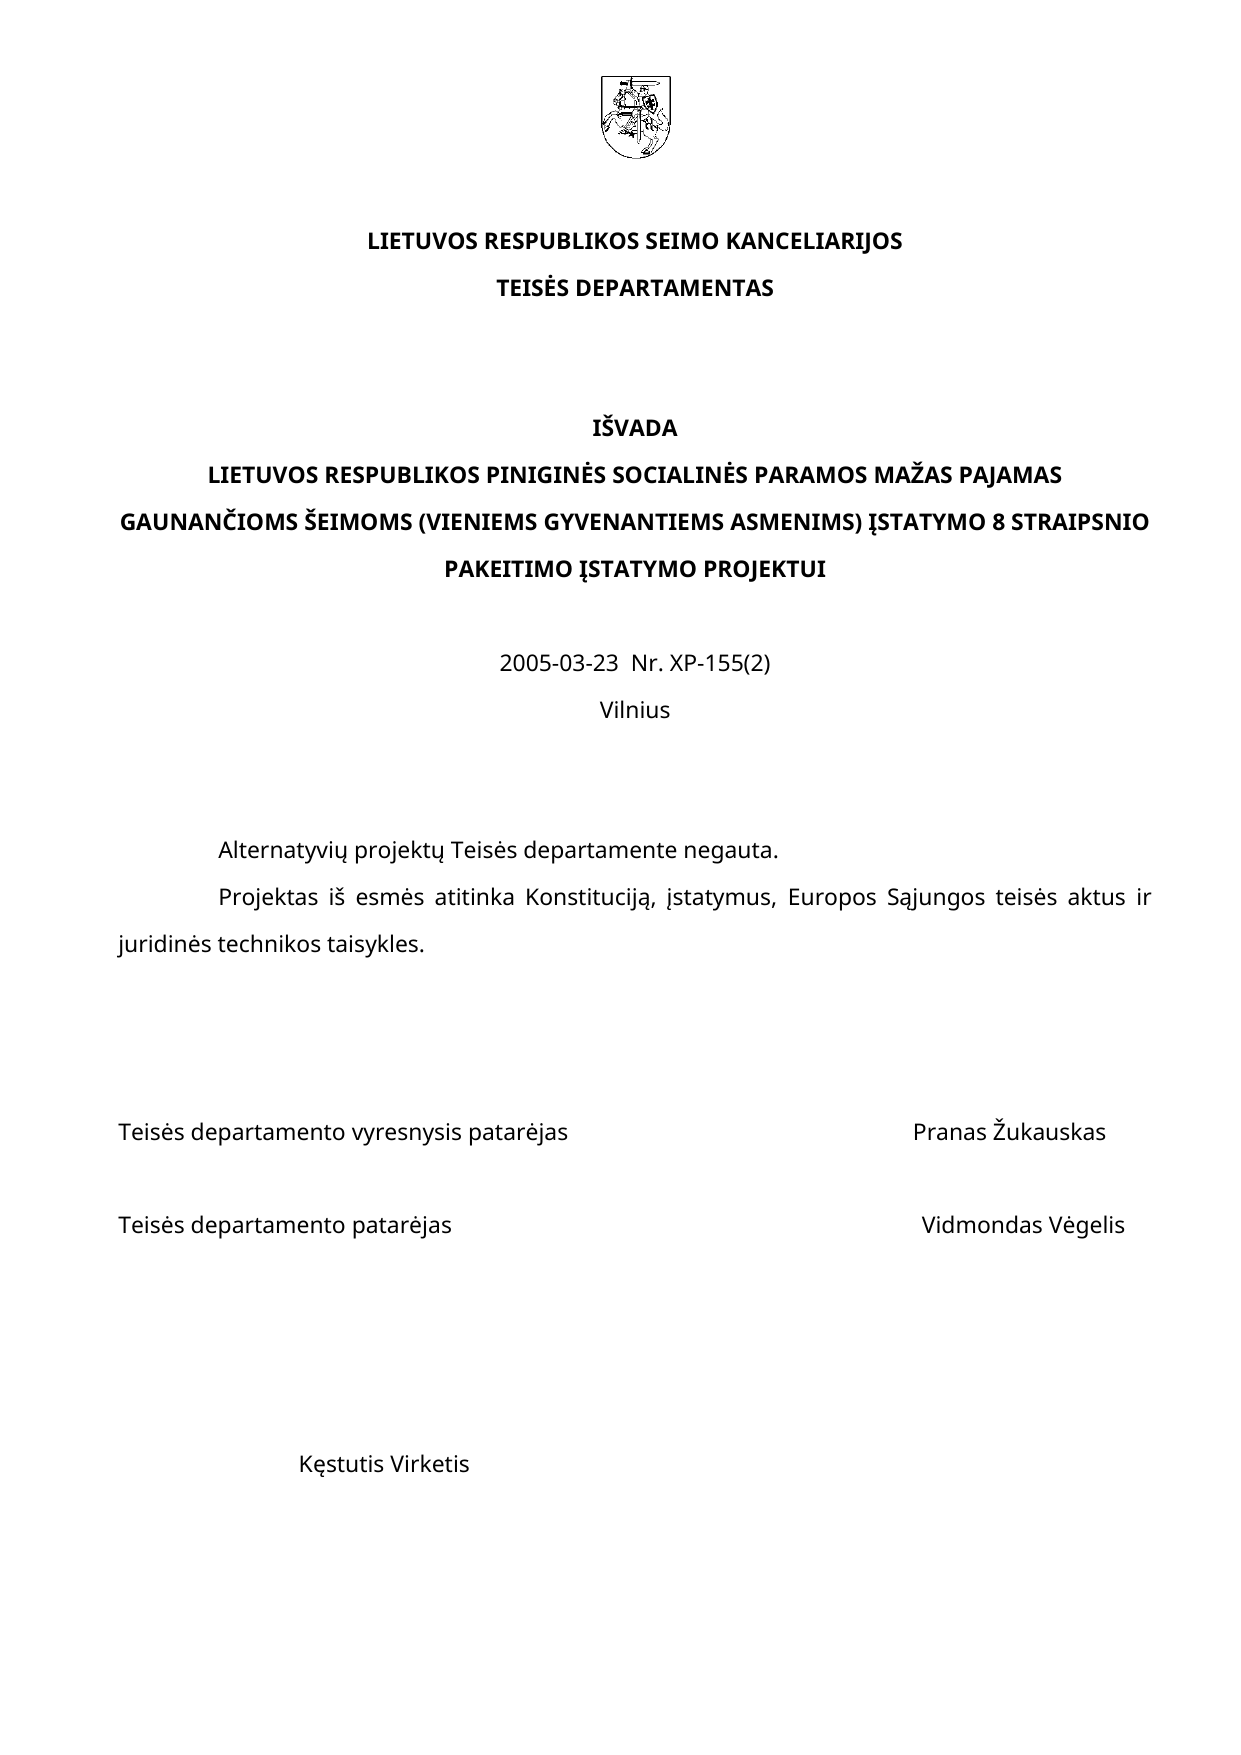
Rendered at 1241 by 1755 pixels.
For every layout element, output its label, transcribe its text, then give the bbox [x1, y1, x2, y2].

text LIETUVOS RESPUBLIKOS PINIGINĖS SOCIALINĖS PARAMOS MAŽAS PAJAMAS GAUNANČIOMS ŠEIMOMS (VIENIEMS GYVENANTIEMS ASMENIMS) ĮSTATYMO 8 STRAIPSNIO PAKEITIMO ĮSTATYMO PROJEKTUI [118, 459, 1152, 584]
text TEISĖS DEPARTAMENTAS [118, 272, 1152, 303]
text Projektas iš esmės atitinka Konstituciją, įstatymus, Europos Sąjungos teisės aktus ir juridinės technikos taisykles. [118, 881, 1152, 959]
text Alternatyvių projektų Teisės departamente negauta. [118, 834, 1152, 865]
text IŠVADA [118, 412, 1152, 443]
text Kęstutis Virketis [118, 1448, 1152, 1479]
text Vilnius [118, 693, 1152, 725]
text Teisės departamento vyresnysis patarėjas Pranas Žukauskas [118, 1115, 1152, 1147]
text 2005-03-23 Nr. XP-155(2) [118, 647, 1152, 678]
text Teisės departamento patarėjas Vidmondas Vėgelis [118, 1209, 1152, 1240]
text LIETUVOS RESPUBLIKOS SEIMO KANCELIARIJOS [118, 225, 1152, 256]
